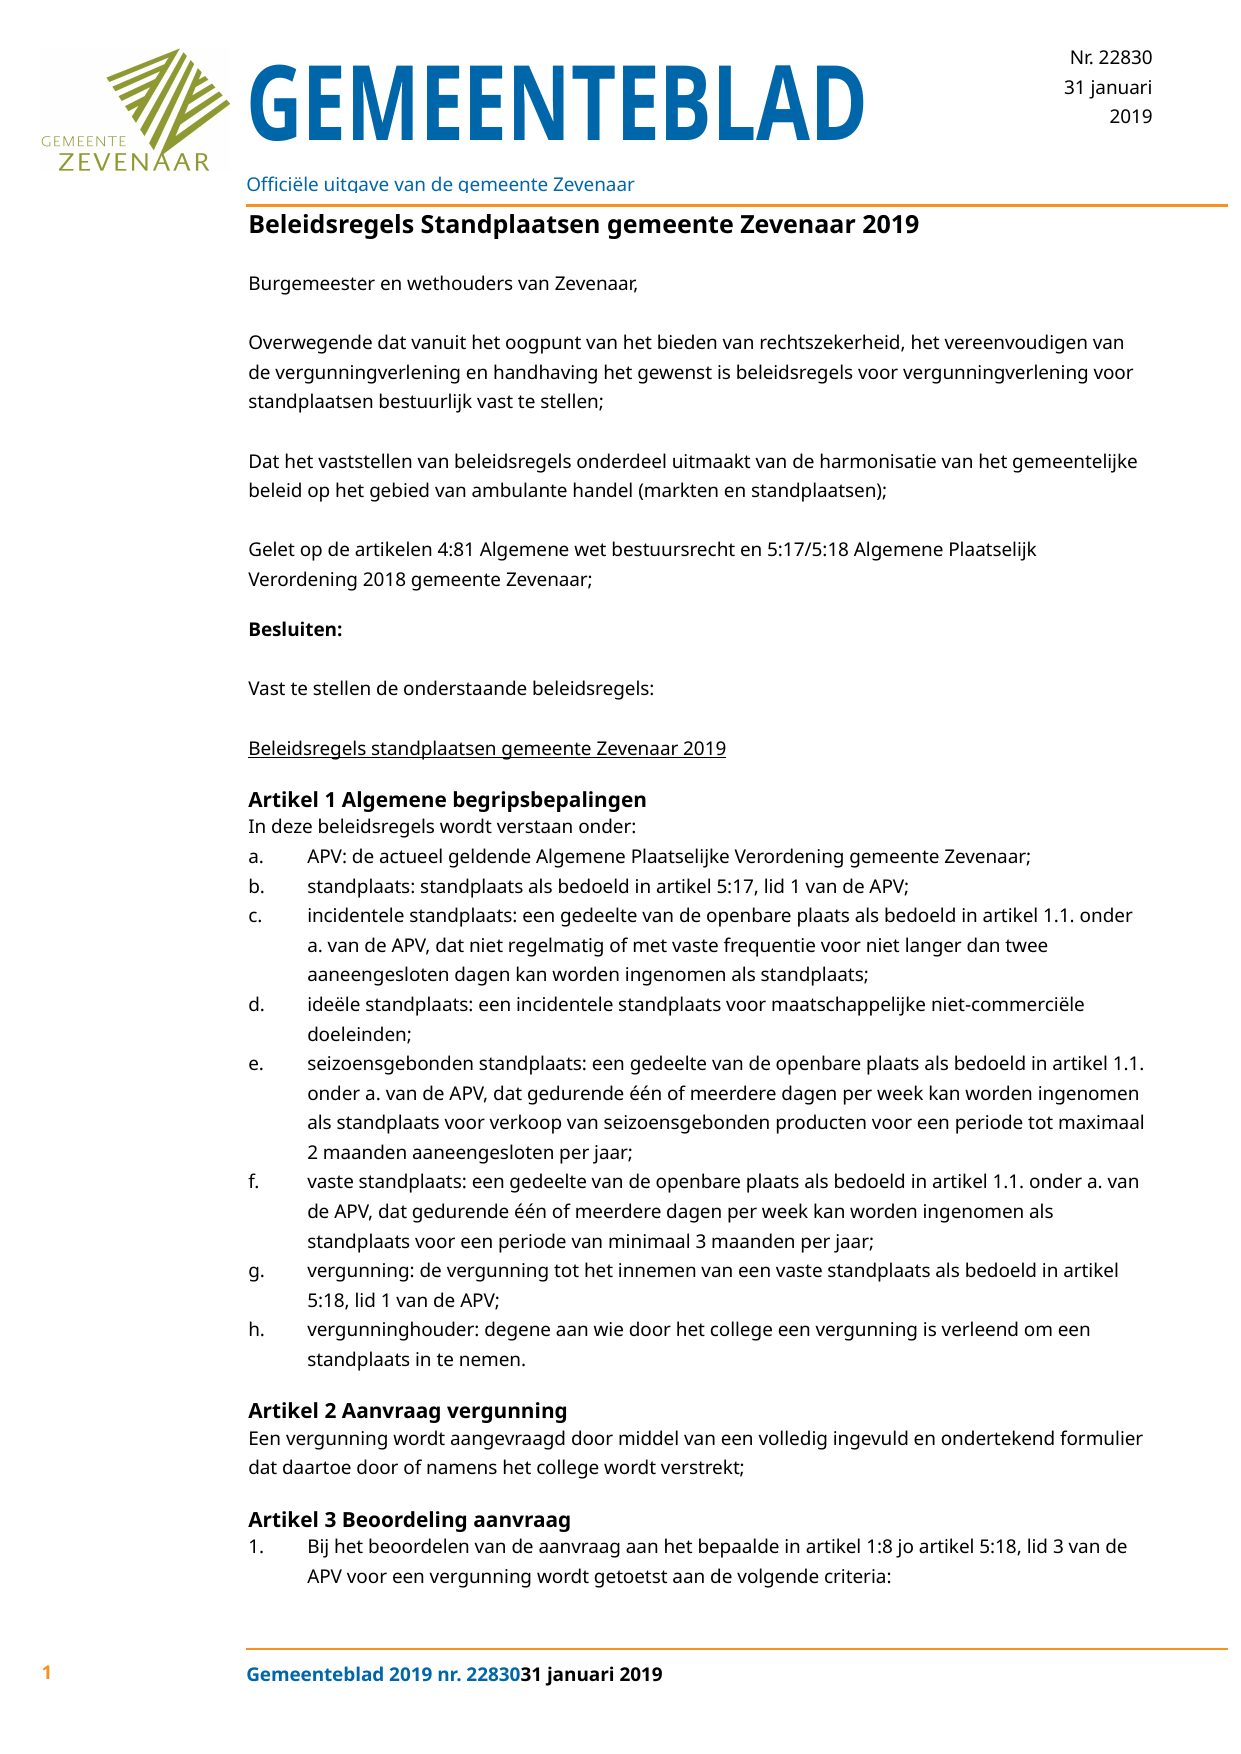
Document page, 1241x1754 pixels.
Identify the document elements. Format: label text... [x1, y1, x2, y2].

text Beleidsregels standplaatsen gemeente Zevenaar 2019 [248, 735, 1152, 761]
list vaste standplaats: een gedeelte van de openbare plaats als bedoeld in artikel 1.1. onder a. van de APV, dat gedurende één of meerdere dagen per week kan worden ingenomen als standplaats voor een periode van minimaal 3 maanden per jaar; [248, 1169, 1152, 1253]
text Artikel 1 Algemene begripsbepalingen [248, 785, 1152, 814]
list standplaats: standplaats als bedoeld in artikel 5:17, lid 1 van de APV; [248, 873, 1152, 898]
text Beleidsregels Standplaatsen gemeente Zevenaar 2019 [248, 207, 1152, 241]
text Artikel 2 Aanvraag vergunning [248, 1397, 1152, 1425]
text Overwegende dat vanuit het oogpunt van het bieden van rechtszekerheid, het vereenvoudigen van de vergunningverlening en handhaving het gewenst is beleidsregels voor vergunningverlening voor standplaatsen bestuurlijk vast te stellen; [248, 329, 1152, 414]
text Dat het vaststellen van beleidsregels onderdeel uitmaakt van de harmonisatie van het gemeentelijke beleid op het gebied van ambulante handel (markten en standplaatsen); [248, 448, 1152, 503]
list ideële standplaats: een incidentele standplaats voor maatschappelijke niet-commerciële doeleinden; [248, 991, 1152, 1046]
text Artikel 3 Beoordeling aanvraag [248, 1505, 1152, 1533]
text Besluiten: [248, 616, 1152, 642]
picture [41, 47, 231, 172]
text Gelet op de artikelen 4:81 Algemene wet bestuursrecht en 5:17/5:18 Algemene Plaatselijk Verordening 2018 gemeente Zevenaar; [248, 537, 1152, 592]
text In deze beleidsregels wordt verstaan onder: [248, 814, 1152, 839]
list seizoensgebonden standplaats: een gedeelte van de openbare plaats als bedoeld in artikel 1.1. onder a. van de APV, dat gedurende één of meerdere dagen per week kan worden ingenomen als standplaats voor verkoop van seizoensgebonden producten voor een periode tot maximaal 2 maanden aaneengesloten per jaar; [248, 1050, 1152, 1165]
list vergunninghouder: degene aan wie door het college een vergunning is verleend om een standplaats in te nemen. [248, 1317, 1152, 1372]
text Een vergunning wordt aangevraagd door middel van een volledig ingevuld en ondertekend formulier dat daartoe door of namens het college wordt verstrekt; [248, 1425, 1152, 1480]
list incidentele standplaats: een gedeelte van de openbare plaats als bedoeld in artikel 1.1. onder a. van de APV, dat niet regelmatig of met vaste frequentie voor niet langer dan twee aaneengesloten dagen kan worden ingenomen als standplaats; [248, 902, 1152, 987]
list Bij het beoordelen van de aanvraag aan het bepaalde in artikel 1:8 jo artikel 5:18, lid 3 van de APV voor een vergunning wordt getoetst aan de volgende criteria: [248, 1533, 1152, 1589]
list vergunning: de vergunning tot het innemen van een vaste standplaats als bedoeld in artikel 5:18, lid 1 van de APV; [248, 1257, 1152, 1313]
list APV: de actueel geldende Algemene Plaatselijke Verordening gemeente Zevenaar; [248, 843, 1152, 869]
text Vast te stellen de onderstaande beleidsregels: [248, 676, 1152, 701]
text Burgemeester en wethouders van Zevenaar, [248, 270, 1152, 296]
